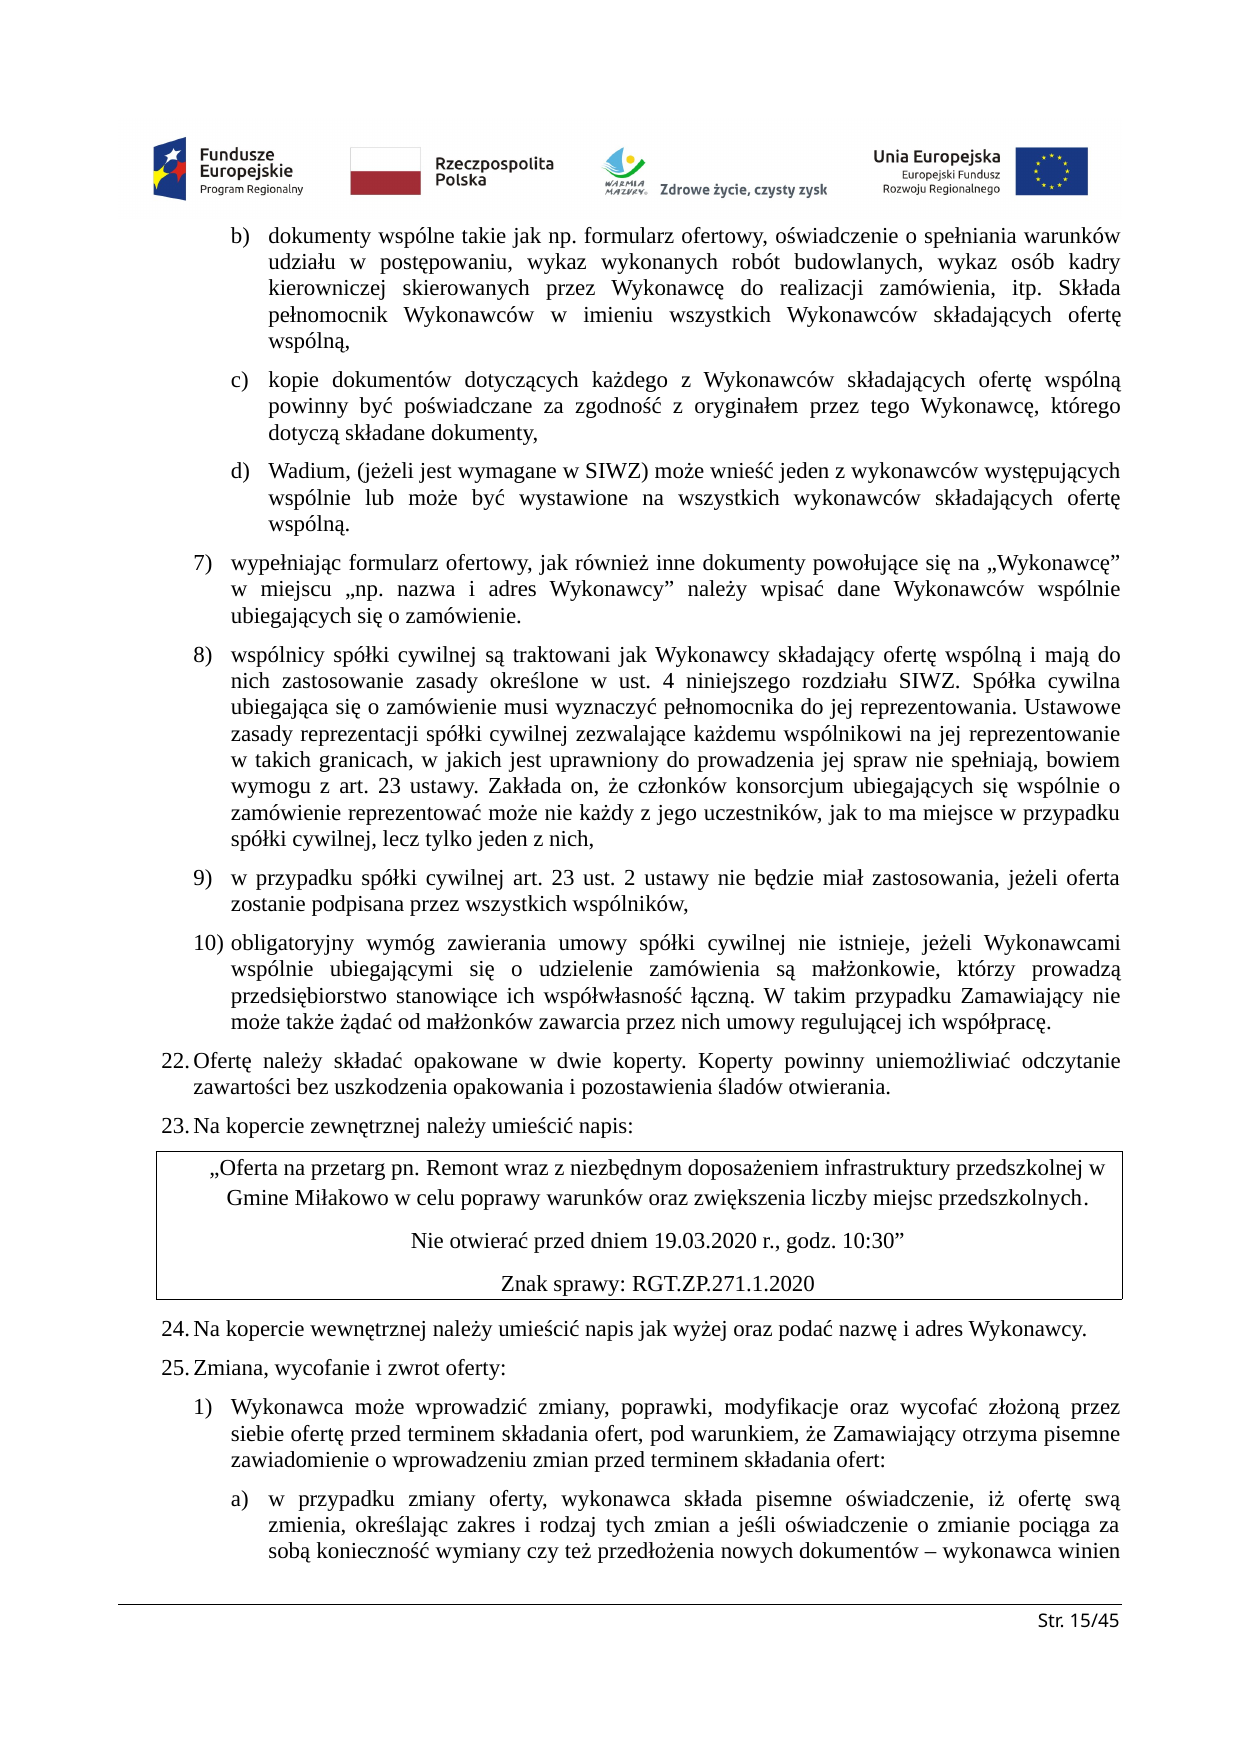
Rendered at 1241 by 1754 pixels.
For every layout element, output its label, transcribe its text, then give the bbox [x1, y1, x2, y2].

list Znak sprawy: RGT.ZP.271.1.2020 [157, 1267, 1122, 1299]
picture [118, 118, 1123, 219]
list Zmiana, wycofanie i zwrot oferty: [156, 1354, 1122, 1381]
list Ofertę należy składać opakowane w dwie koperty. Koperty powinny uniemożliwiać odczytanie zawartości bez uszkodzenia opakowania i pozostawienia śladów otwierania. [156, 1047, 1122, 1100]
list Na kopercie zewnętrznej należy umieścić napis: [156, 1112, 1122, 1139]
list kopie dokumentów dotyczących każdego z Wykonawców składających ofertę wspólną powinny być poświadczane za zgodność z oryginałem przez tego Wykonawcę, którego dotyczą składane dokumenty, [231, 366, 1122, 445]
list wypełniając formularz ofertowy, jak również inne dokumenty powołujące się na „Wykonawcę” w miejscu „np. nazwa i adres Wykonawcy” należy wpisać dane Wykonawców wspólnie ubiegających się o zamówienie. [193, 549, 1122, 628]
list w przypadku spółki cywilnej art. 23 ust. 2 ustawy nie będzie miał zastosowania, jeżeli oferta zostanie podpisana przez wszystkich wspólników, [193, 864, 1122, 917]
list wspólnicy spółki cywilnej są traktowani jak Wykonawcy składający ofertę wspólną i mają do nich zastosowanie zasady określone w ust. 4 niniejszego rozdziału SIWZ. Spółka cywilna ubiegająca się o zamówienie musi wyznaczyć pełnomocnika do jej reprezentowania. Ustawowe zasady reprezentacji spółki cywilnej zezwalające każdemu wspólnikowi na jej reprezentowanie w takich granicach, w jakich jest uprawniony do prowadzenia jej spraw nie spełniają, bowiem wymogu z art. 23 ustawy. Zakłada on, że członków konsorcjum ubiegających się wspólnie o zamówienie reprezentować może nie każdy z jego uczestników, jak to ma miejsce w przypadku spółki cywilnej, lecz tylko jeden z nich, [193, 641, 1122, 851]
list dokumenty wspólne takie jak np. formularz ofertowy, oświadczenie o spełniania warunków udziału w postępowaniu, wykaz wykonanych robót budowlanych, wykaz osób kadry kierowniczej skierowanych przez Wykonawcę do realizacji zamówienia, itp. Składa pełnomocnik Wykonawców w imieniu wszystkich Wykonawców składających ofertę wspólną, [231, 222, 1122, 353]
list w przypadku zmiany oferty, wykonawca składa pisemne oświadczenie, iż ofertę swą zmienia, określając zakres i rodzaj tych zmian a jeśli oświadczenie o zmianie pociąga za sobą konieczność wymiany czy też przedłożenia nowych dokumentów – wykonawca winien [231, 1485, 1122, 1564]
list Na kopercie wewnętrznej należy umieścić napis jak wyżej oraz podać nazwę i adres Wykonawcy. [156, 1316, 1122, 1342]
list „Oferta na przetarg pn. Remont wraz z niezbędnym doposażeniem infrastruktury przedszkolnej w Gmine Miłakowo w celu poprawy warunków oraz zwiększenia liczby miejsc przedszkolnych. [157, 1152, 1122, 1211]
list Wykonawca może wprowadzić zmiany, poprawki, modyfikacje oraz wycofać złożoną przez siebie ofertę przed terminem składania ofert, pod warunkiem, że Zamawiający otrzyma pisemne zawiadomienie o wprowadzeniu zmian przed terminem składania ofert: [193, 1393, 1122, 1472]
list obligatoryjny wymóg zawierania umowy spółki cywilnej nie istnieje, jeżeli Wykonawcami wspólnie ubiegającymi się o udzielenie zamówienia są małżonkowie, którzy prowadzą przedsiębiorstwo stanowiące ich współwłasność łączną. W takim przypadku Zamawiający nie może także żądać od małżonków zawarcia przez nich umowy regulującej ich współpracę. [193, 929, 1122, 1034]
list Wadium, (jeżeli jest wymagane w SIWZ) może wnieść jeden z wykonawców występujących wspólnie lub może być wystawione na wszystkich wykonawców składających ofertę wspólną. [231, 457, 1122, 537]
list Nie otwierać przed dniem 19.03.2020 r., godz. 10:30” [157, 1224, 1122, 1253]
